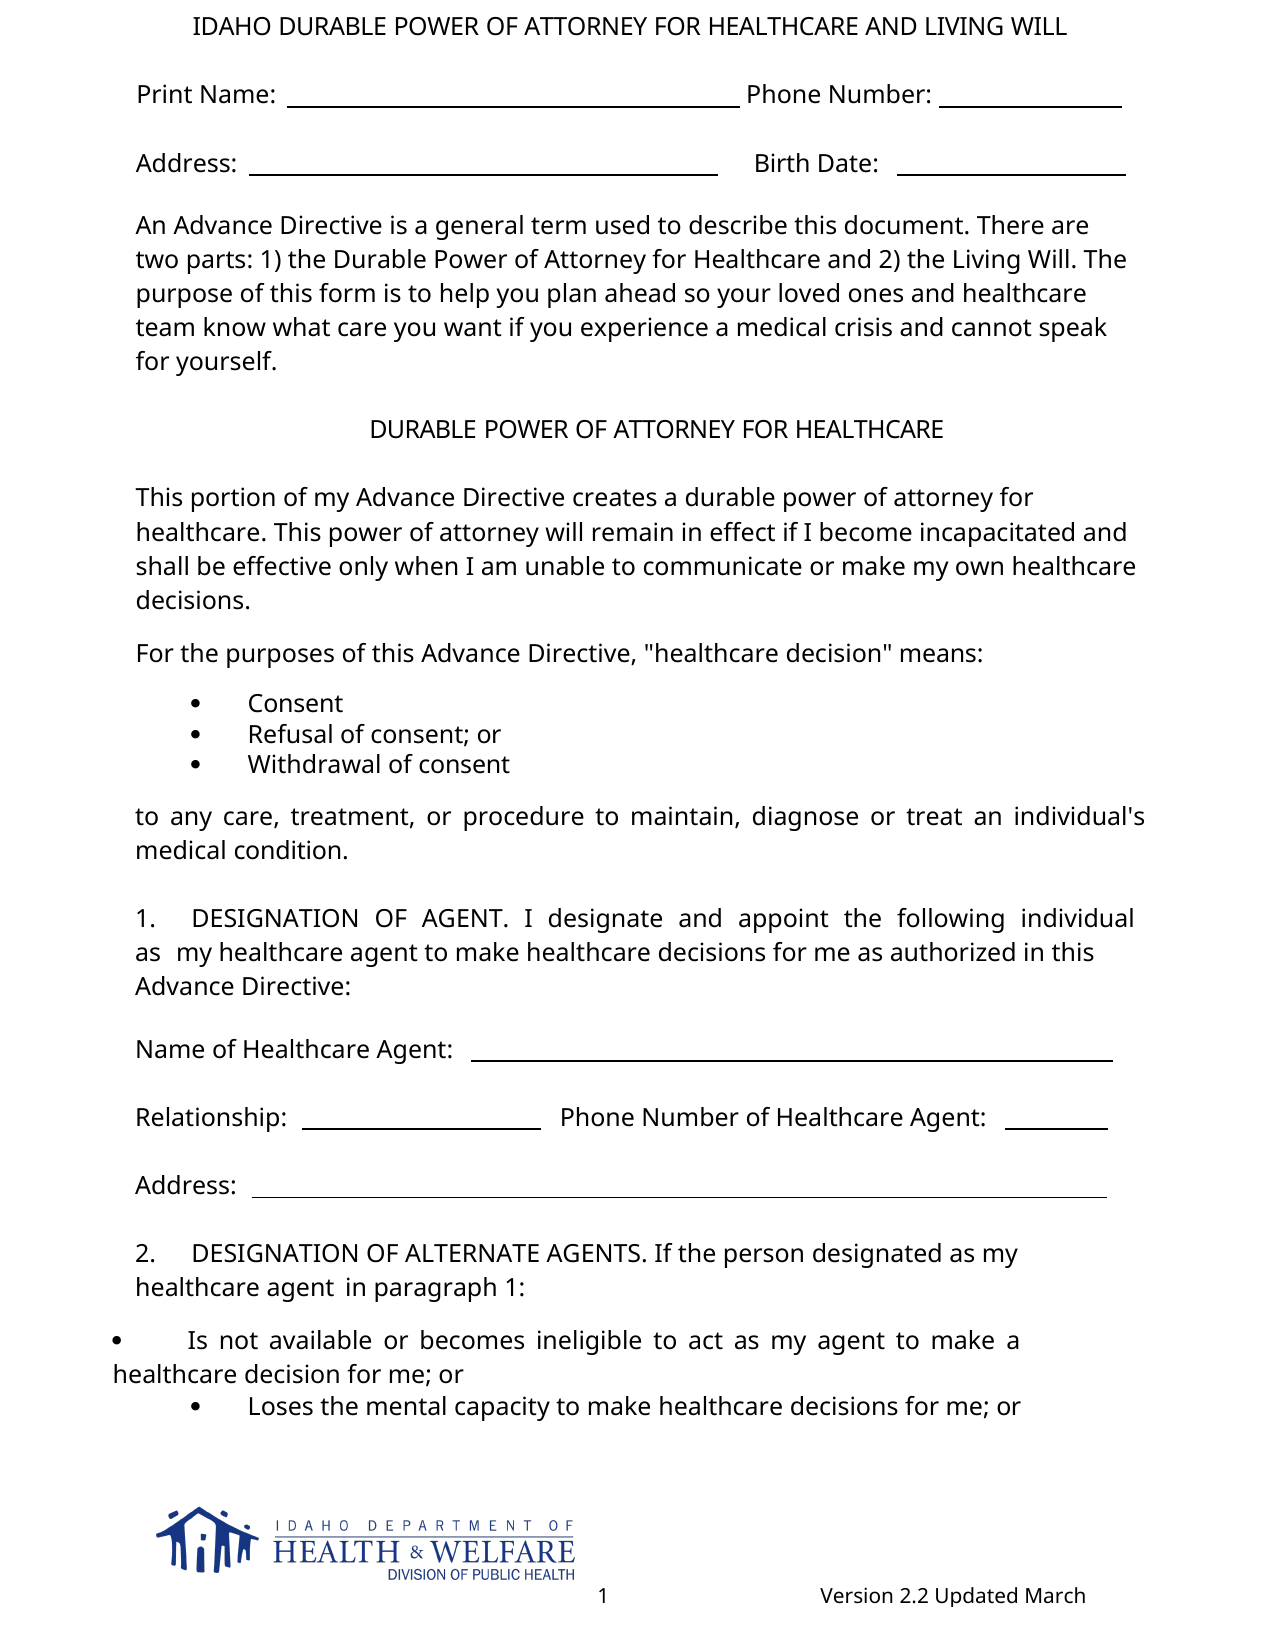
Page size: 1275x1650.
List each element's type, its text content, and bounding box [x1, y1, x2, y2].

text This portion of my Advance Directive creates a durable power of attorney for healthcare. This power of attorney will remain in effect if I become incapacitated and shall be effective only when I am unable to communicate or make my own healthcare decisions. [135, 480, 1139, 616]
text Address: [135, 1168, 1200, 1202]
subtitle DURABLE POWER OF ATTORNEY FOR HEALTHCARE [369, 412, 1200, 446]
text Relationship: Phone Number of Healthcare Agent: [135, 1099, 1200, 1134]
list Consent [191, 688, 1200, 719]
text Print Name: Phone Number: [112, 77, 1145, 111]
list Is not available or becomes ineligible to act as my agent to make a healthcare decision for me; or [112, 1323, 1141, 1391]
text An Advance Directive is a general term used to describe this document. There are two parts: 1) the Durable Power of Attorney for Healthcare and 2) the Living Will. The purpose of this form is to help you plan ahead so your loved ones and healthcare team know what care you want if you experience a medical crisis and cannot speak for yourself. [135, 208, 1139, 378]
text For the purposes of this Advance Directive, "healthcare decision" means: [135, 635, 1200, 669]
text to any care, treatment, or procedure to maintain, diagnose or treat an individual's medical condition. [135, 799, 1200, 867]
list Refusal of consent; or [191, 719, 1200, 749]
text Address: Birth Date: [135, 145, 1200, 179]
list DESIGNATION OF AGENT. I designate and appoint the following individual as my healthcare agent to make healthcare decisions for me as authorized in this Advance Directive: [135, 901, 1140, 1003]
list Withdrawal of consent [191, 749, 1200, 780]
list Loses the mental capacity to make healthcare decisions for me; or [191, 1391, 1200, 1422]
text Name of Healthcare Agent: [135, 1031, 1200, 1066]
subtitle IDAHO DURABLE POWER OF ATTORNEY FOR HEALTHCARE AND LIVING WILL [112, 9, 1148, 43]
list DESIGNATION OF ALTERNATE AGENTS. If the person designated as my healthcare agent in paragraph 1: [135, 1236, 1140, 1304]
